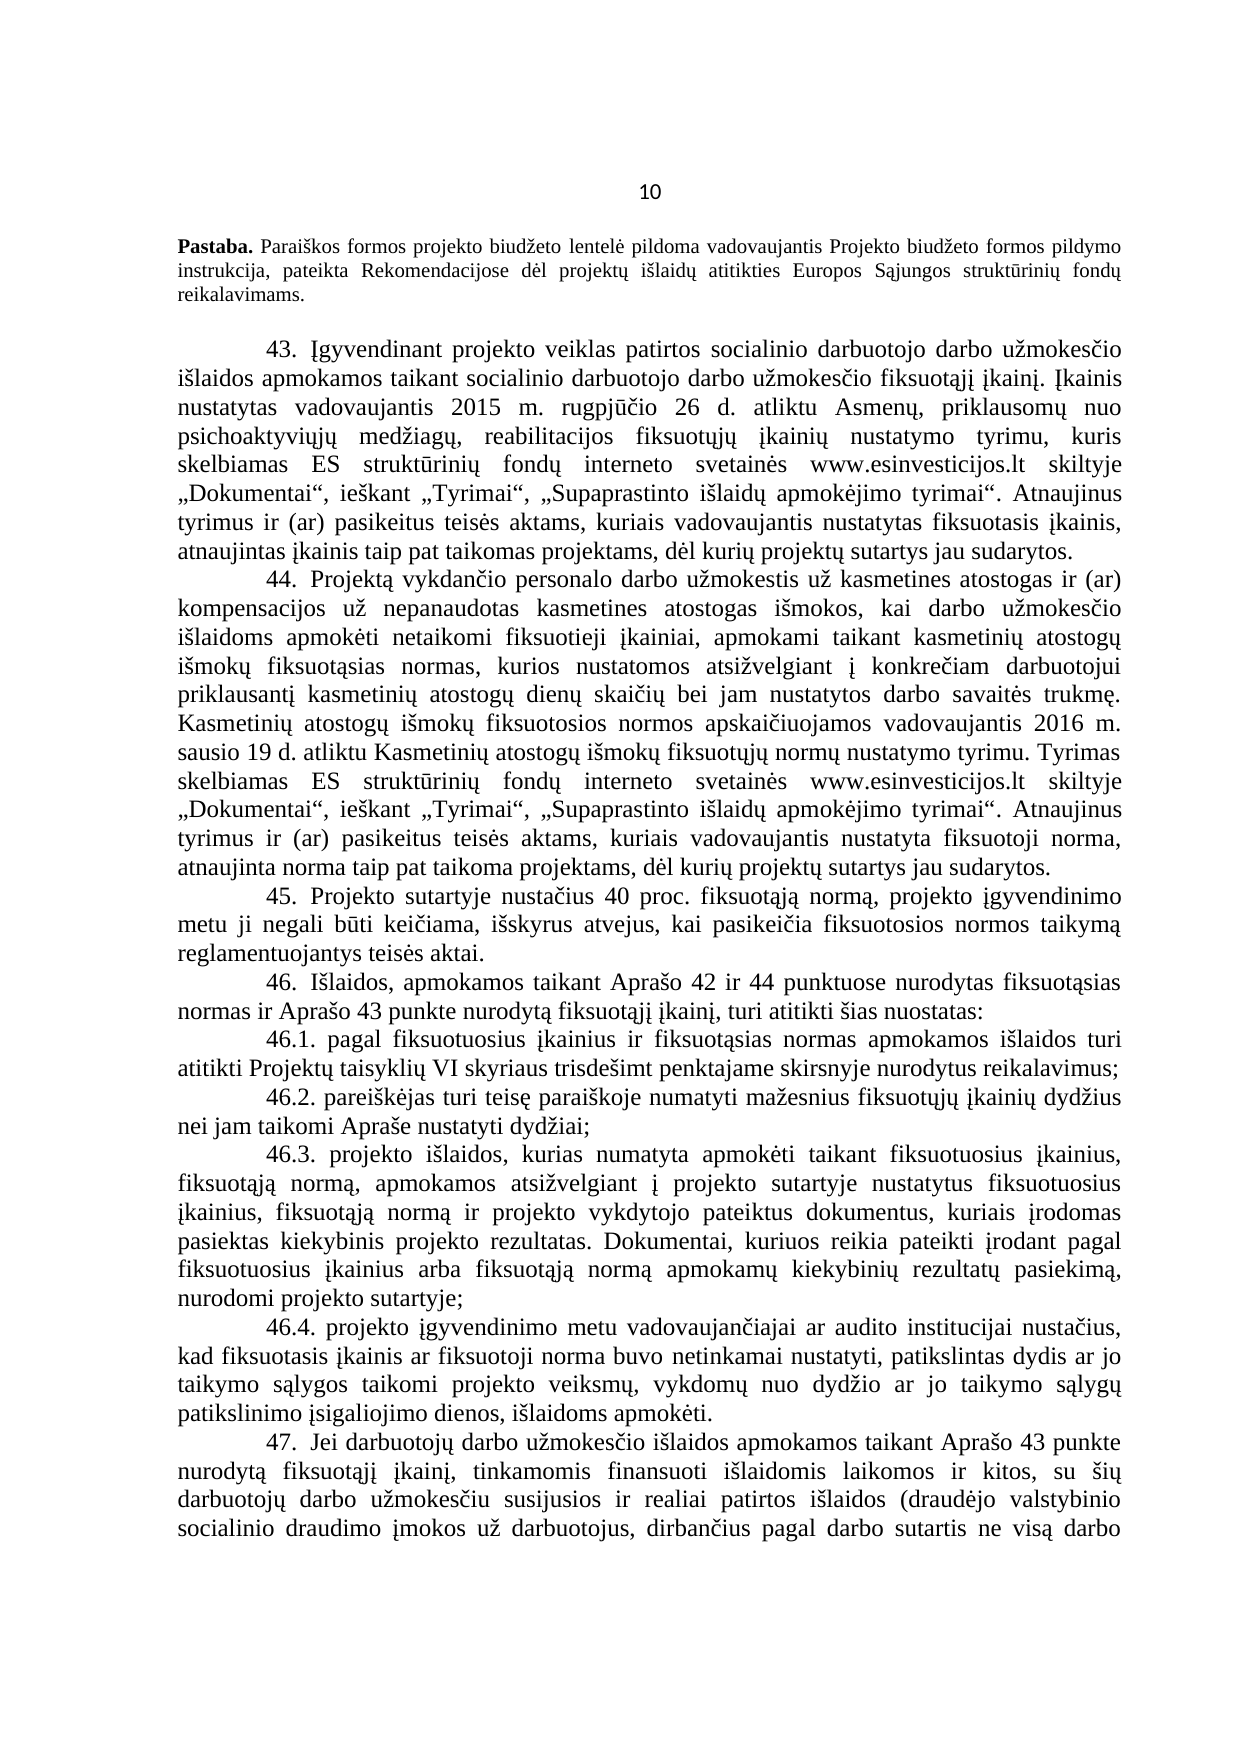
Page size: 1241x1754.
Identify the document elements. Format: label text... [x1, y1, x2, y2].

text 46.2. pareiškėjas turi teisę paraiškoje numatyti mažesnius fiksuotųjų įkainių dydžius nei jam taikomi Apraše nustatyti dydžiai; [177, 1082, 1122, 1139]
text 46.3. projekto išlaidos, kurias numatyta apmokėti taikant fiksuotuosius įkainius, fiksuotąją normą, apmokamos atsižvelgiant į projekto sutartyje nustatytus fiksuotuosius įkainius, fiksuotąją normą ir projekto vykdytojo pateiktus dokumentus, kuriais įrodomas pasiektas kiekybinis projekto rezultatas. Dokumentai, kuriuos reikia pateikti įrodant pagal fiksuotuosius įkainius arba fiksuotąją normą apmokamų kiekybinių rezultatų pasiekimą, nurodomi projekto sutartyje; [177, 1139, 1122, 1312]
text 46. Išlaidos, apmokamos taikant Aprašo 42 ir 44 punktuose nurodytas fiksuotąsias normas ir Aprašo 43 punkte nurodytą fiksuotąjį įkainį, turi atitikti šias nuostatas: [177, 967, 1122, 1024]
text 46.4. projekto įgyvendinimo metu vadovaujančiajai ar audito institucijai nustačius, kad fiksuotasis įkainis ar fiksuotoji norma buvo netinkamai nustatyti, patikslintas dydis ar jo taikymo sąlygos taikomi projekto veiksmų, vykdomų nuo dydžio ar jo taikymo sąlygų patikslinimo įsigaliojimo dienos, išlaidoms apmokėti. [177, 1312, 1122, 1427]
text 45. Projekto sutartyje nustačius 40 proc. fiksuotąją normą, projekto įgyvendinimo metu ji negali būti keičiama, išskyrus atvejus, kai pasikeičia fiksuotosios normos taikymą reglamentuojantys teisės aktai. [177, 881, 1122, 967]
text 44. Projektą vykdančio personalo darbo užmokestis už kasmetines atostogas ir (ar) kompensacijos už nepanaudotas kasmetines atostogas išmokos, kai darbo užmokesčio išlaidoms apmokėti netaikomi fiksuotieji įkainiai, apmokami taikant kasmetinių atostogų išmokų fiksuotąsias normas, kurios nustatomos atsižvelgiant į konkrečiam darbuotojui priklausantį kasmetinių atostogų dienų skaičių bei jam nustatytos darbo savaitės trukmę. Kasmetinių atostogų išmokų fiksuotosios normos apskaičiuojamos vadovaujantis 2016 m. sausio 19 d. atliktu Kasmetinių atostogų išmokų fiksuotųjų normų nustatymo tyrimu. Tyrimas skelbiamas ES struktūrinių fondų interneto svetainės www.esinvesticijos.lt skiltyje „Dokumentai“, ieškant „Tyrimai“, „Supaprastinto išlaidų apmokėjimo tyrimai“. Atnaujinus tyrimus ir (ar) pasikeitus teisės aktams, kuriais vadovaujantis nustatyta fiksuotoji norma, atnaujinta norma taip pat taikoma projektams, dėl kurių projektų sutartys jau sudarytos. [177, 564, 1122, 881]
text 47. Jei darbuotojų darbo užmokesčio išlaidos apmokamos taikant Aprašo 43 punkte nurodytą fiksuotąjį įkainį, tinkamomis finansuoti išlaidomis laikomos ir kitos, su šių darbuotojų darbo užmokesčiu susijusios ir realiai patirtos išlaidos (draudėjo valstybinio socialinio draudimo įmokos už darbuotojus, dirbančius pagal darbo sutartis ne visą darbo [177, 1427, 1122, 1542]
text Pastaba. Paraiškos formos projekto biudžeto lentelė pildoma vadovaujantis Projekto biudžeto formos pildymo instrukcija, pateikta Rekomendacijose dėl projektų išlaidų atitikties Europos Sąjungos struktūrinių fondų reikalavimams. [177, 234, 1122, 306]
text 46.1. pagal fiksuotuosius įkainius ir fiksuotąsias normas apmokamos išlaidos turi atitikti Projektų taisyklių VI skyriaus trisdešimt penktajame skirsnyje nurodytus reikalavimus; [177, 1024, 1122, 1082]
text 43. Įgyvendinant projekto veiklas patirtos socialinio darbuotojo darbo užmokesčio išlaidos apmokamos taikant socialinio darbuotojo darbo užmokesčio fiksuotąjį įkainį. Įkainis nustatytas vadovaujantis 2015 m. rugpjūčio 26 d. atliktu Asmenų, priklausomų nuo psichoaktyviųjų medžiagų, reabilitacijos fiksuotųjų įkainių nustatymo tyrimu, kuris skelbiamas ES struktūrinių fondų interneto svetainės www.esinvesticijos.lt skiltyje „Dokumentai“, ieškant „Tyrimai“, „Supaprastinto išlaidų apmokėjimo tyrimai“. Atnaujinus tyrimus ir (ar) pasikeitus teisės aktams, kuriais vadovaujantis nustatytas fiksuotasis įkainis, atnaujintas įkainis taip pat taikomas projektams, dėl kurių projektų sutartys jau sudarytos. [177, 334, 1122, 564]
